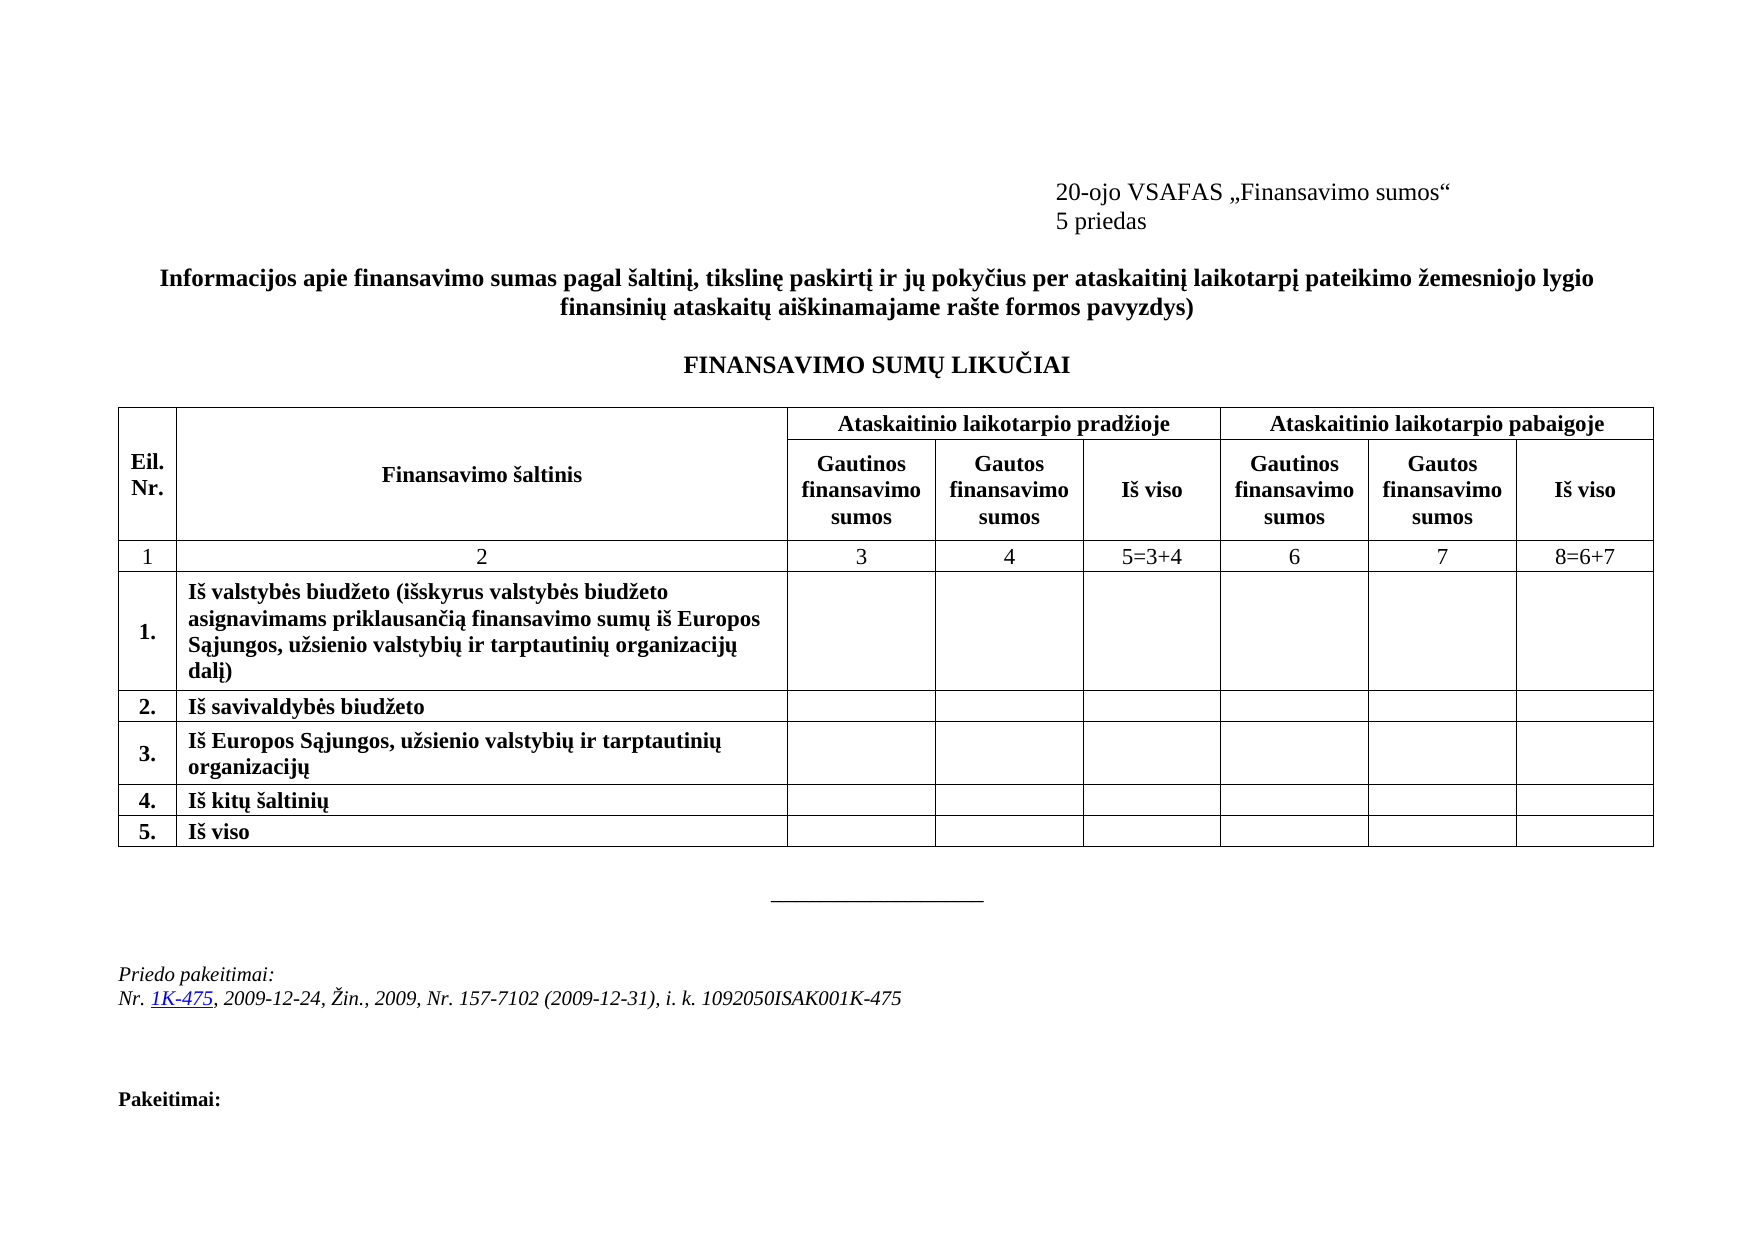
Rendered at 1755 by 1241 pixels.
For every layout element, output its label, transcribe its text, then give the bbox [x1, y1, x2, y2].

table_cell 1 [119, 541, 176, 571]
table_cell [1221, 691, 1368, 721]
table_cell [1084, 572, 1220, 690]
table_header Finansavimo šaltinis [177, 408, 787, 540]
table_cell [1221, 785, 1368, 815]
table_cell 5. [119, 816, 176, 846]
text _________________ [118, 876, 1636, 905]
table_cell Iš savivaldybės biudžeto [177, 691, 787, 721]
text 5 priedas [1056, 206, 1636, 235]
table_cell Gautos finansavimo sumos [1369, 440, 1516, 540]
text Nr. 1K-475, 2009-12-24, Žin., 2009, Nr. 157-7102 (2009-12-31), i. k. 1092050ISAK001K-475 [118, 986, 1636, 1010]
table_cell [1517, 722, 1653, 784]
table_cell 1. [119, 572, 176, 690]
table_cell [788, 572, 935, 690]
table_cell Gautinos finansavimo sumos [1221, 440, 1368, 540]
table_cell 3 [788, 541, 935, 571]
table_cell [1369, 722, 1516, 784]
table_cell 2. [119, 691, 176, 721]
table_header Ataskaitinio laikotarpio pradžioje [788, 408, 1220, 438]
table_cell [788, 691, 935, 721]
table_cell [1221, 572, 1368, 690]
table_cell 4 [936, 541, 1083, 571]
table_cell 8=6+7 [1517, 541, 1653, 571]
table_cell [1084, 691, 1220, 721]
table_cell [788, 722, 935, 784]
table_cell [1517, 816, 1653, 846]
table_cell Iš viso [1517, 440, 1653, 540]
table_cell Iš valstybės biudžeto (išskyrus valstybės biudžeto asignavimams priklausančią finansavimo sumų iš Europos Sąjungos, užsienio valstybių ir tarptautinių organizacijų dalį) [177, 572, 787, 690]
text 20-ojo VSAFAS „Finansavimo sumos“ [1056, 177, 1636, 206]
table_cell [1221, 722, 1368, 784]
table_cell 2 [177, 541, 787, 571]
table_cell 5=3+4 [1084, 541, 1220, 571]
table_cell Iš viso [177, 816, 787, 846]
table_cell [936, 691, 1083, 721]
table_cell [1369, 572, 1516, 690]
table_header Ataskaitinio laikotarpio pabaigoje [1221, 408, 1653, 438]
text Pakeitimai: [118, 1087, 1636, 1111]
table_cell Iš viso [1084, 440, 1220, 540]
table_cell [1084, 816, 1220, 846]
table_cell [1369, 691, 1516, 721]
text Priedo pakeitimai: [118, 962, 1636, 986]
text FINANSAVIMO SUMŲ LIKUČIAI [118, 350, 1636, 378]
table_cell [1084, 722, 1220, 784]
table_cell [1517, 572, 1653, 690]
table_cell [1084, 785, 1220, 815]
table_cell [936, 785, 1083, 815]
table_cell 7 [1369, 541, 1516, 571]
table_cell [1517, 691, 1653, 721]
table_cell Gautinos finansavimo sumos [788, 440, 935, 540]
table_cell [1517, 785, 1653, 815]
table_cell [936, 816, 1083, 846]
table_cell 4. [119, 785, 176, 815]
text Informacijos apie finansavimo sumas pagal šaltinį, tikslinę paskirtį ir jų pokyčius per ataskaitinį laikotarpį pateikimo žemesniojo lygio finansinių ataskaitų aiškinamajame rašte formos pavyzdys) [118, 263, 1636, 321]
table_cell [788, 785, 935, 815]
table_cell [1369, 816, 1516, 846]
table_cell [1369, 785, 1516, 815]
table_cell Iš Europos Sąjungos, užsienio valstybių ir tarptautinių organizacijų [177, 722, 787, 784]
table_cell 3. [119, 722, 176, 784]
table_cell [1221, 816, 1368, 846]
table_cell Iš kitų šaltinių [177, 785, 787, 815]
table_cell Gautos finansavimo sumos [936, 440, 1083, 540]
table_cell [936, 722, 1083, 784]
table_cell 6 [1221, 541, 1368, 571]
table_header Eil. Nr. [119, 408, 176, 540]
table_cell [788, 816, 935, 846]
table_cell [936, 572, 1083, 690]
